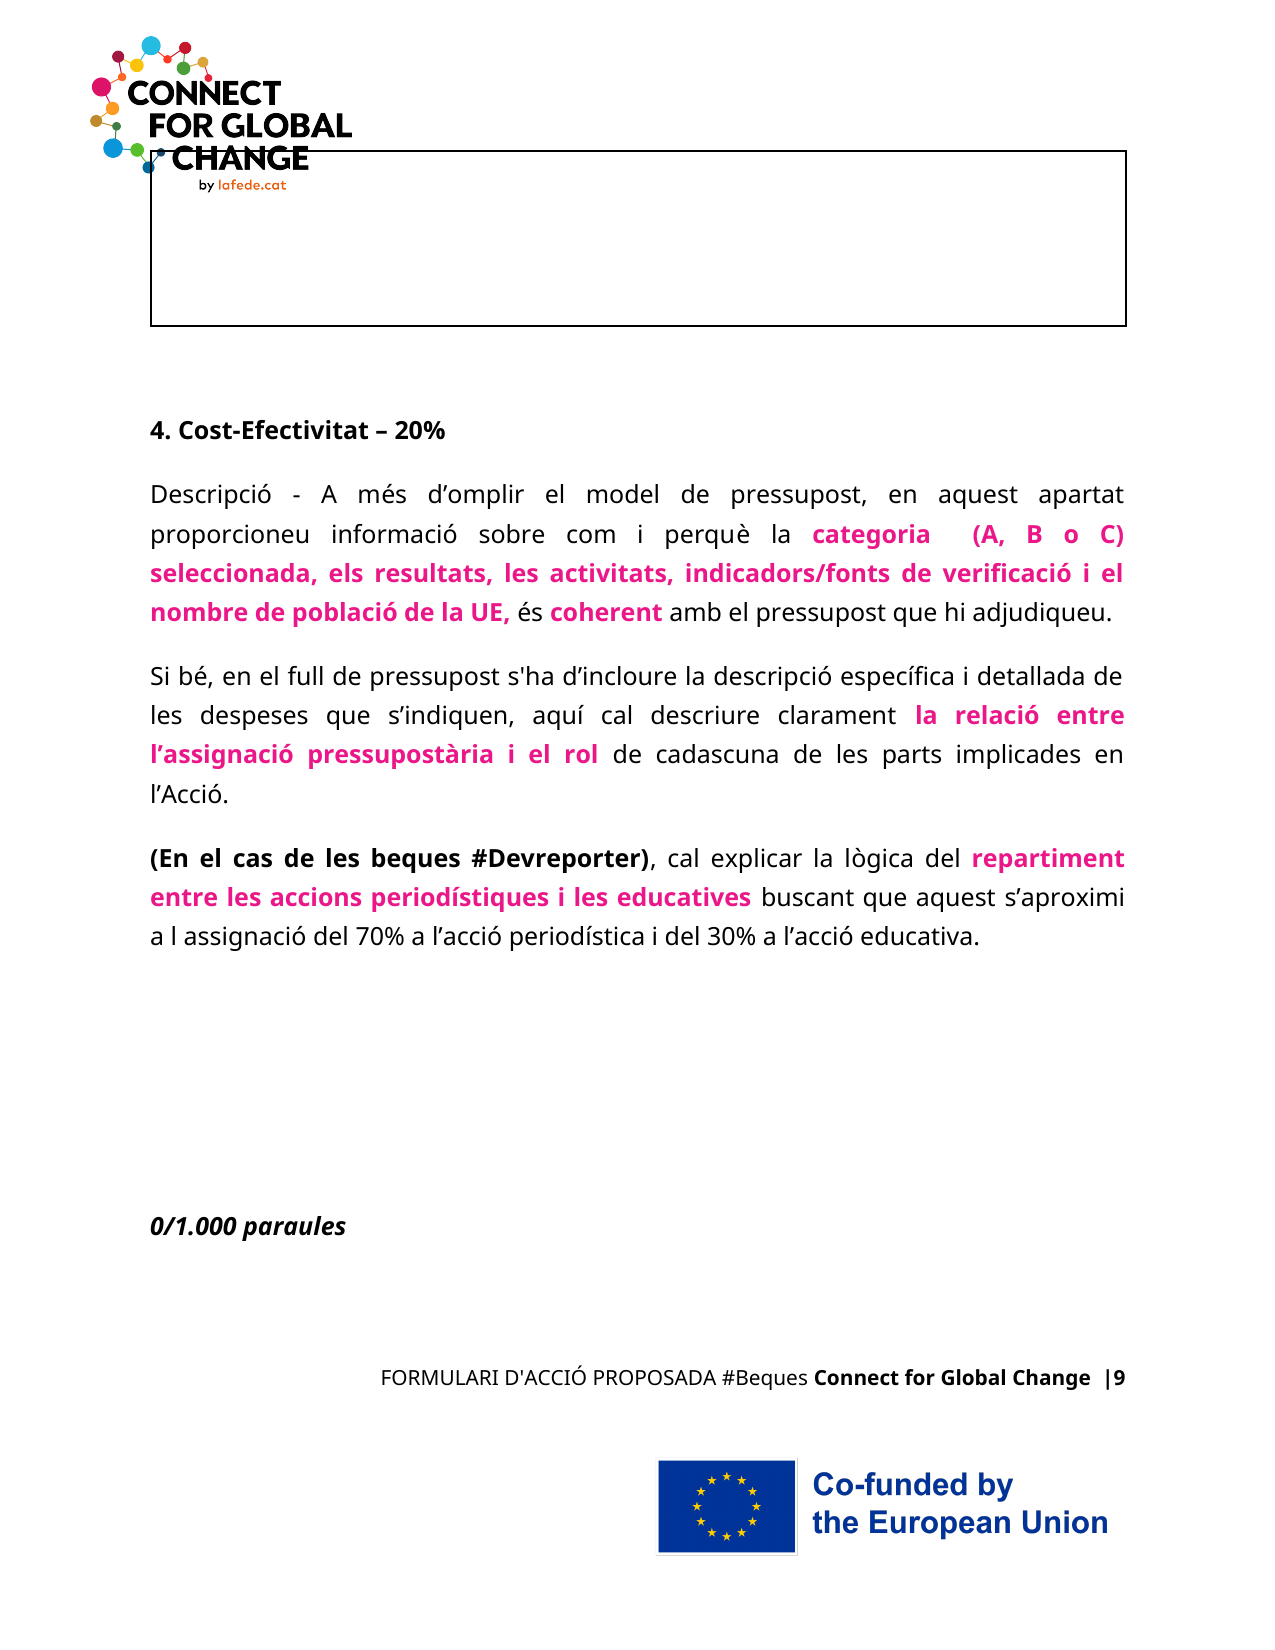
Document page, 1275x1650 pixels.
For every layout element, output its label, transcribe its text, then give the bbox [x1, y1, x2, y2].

text Descripció - A més d’omplir el model de pressupost, en aquest apartat proporcioneu informació sobre com i perquè la categoria (A, B o C) seleccionada, els resultats, les activitats, indicadors/fonts de verificació i el nombre de població de la UE, és coherent amb el pressupost que hi adjudiqueu. [150, 477, 1125, 629]
picture [74, 22, 368, 207]
picture [651, 1457, 1125, 1557]
text (En el cas de les beques #Devreporter), cal explicar la lògica del repartiment entre les accions periodístiques i les educatives buscant que aquest s’aproximi a l assignació del 70% a l’acció periodística i del 30% a l’acció educativa. [150, 841, 1125, 953]
text 0/1.000 paraules [150, 1208, 1125, 1242]
text 4. Cost-Efectivitat – 20% [150, 413, 1125, 447]
text Si bé, en el full de pressupost s'ha d’incloure la descripció específica i detallada de les despeses que s’indiquen, aquí cal descriure clarament la relació entre l’assignació pressupostària i el rol de cadascuna de les parts implicades en l’Acció. [150, 659, 1125, 810]
table_header [152, 152, 1125, 325]
